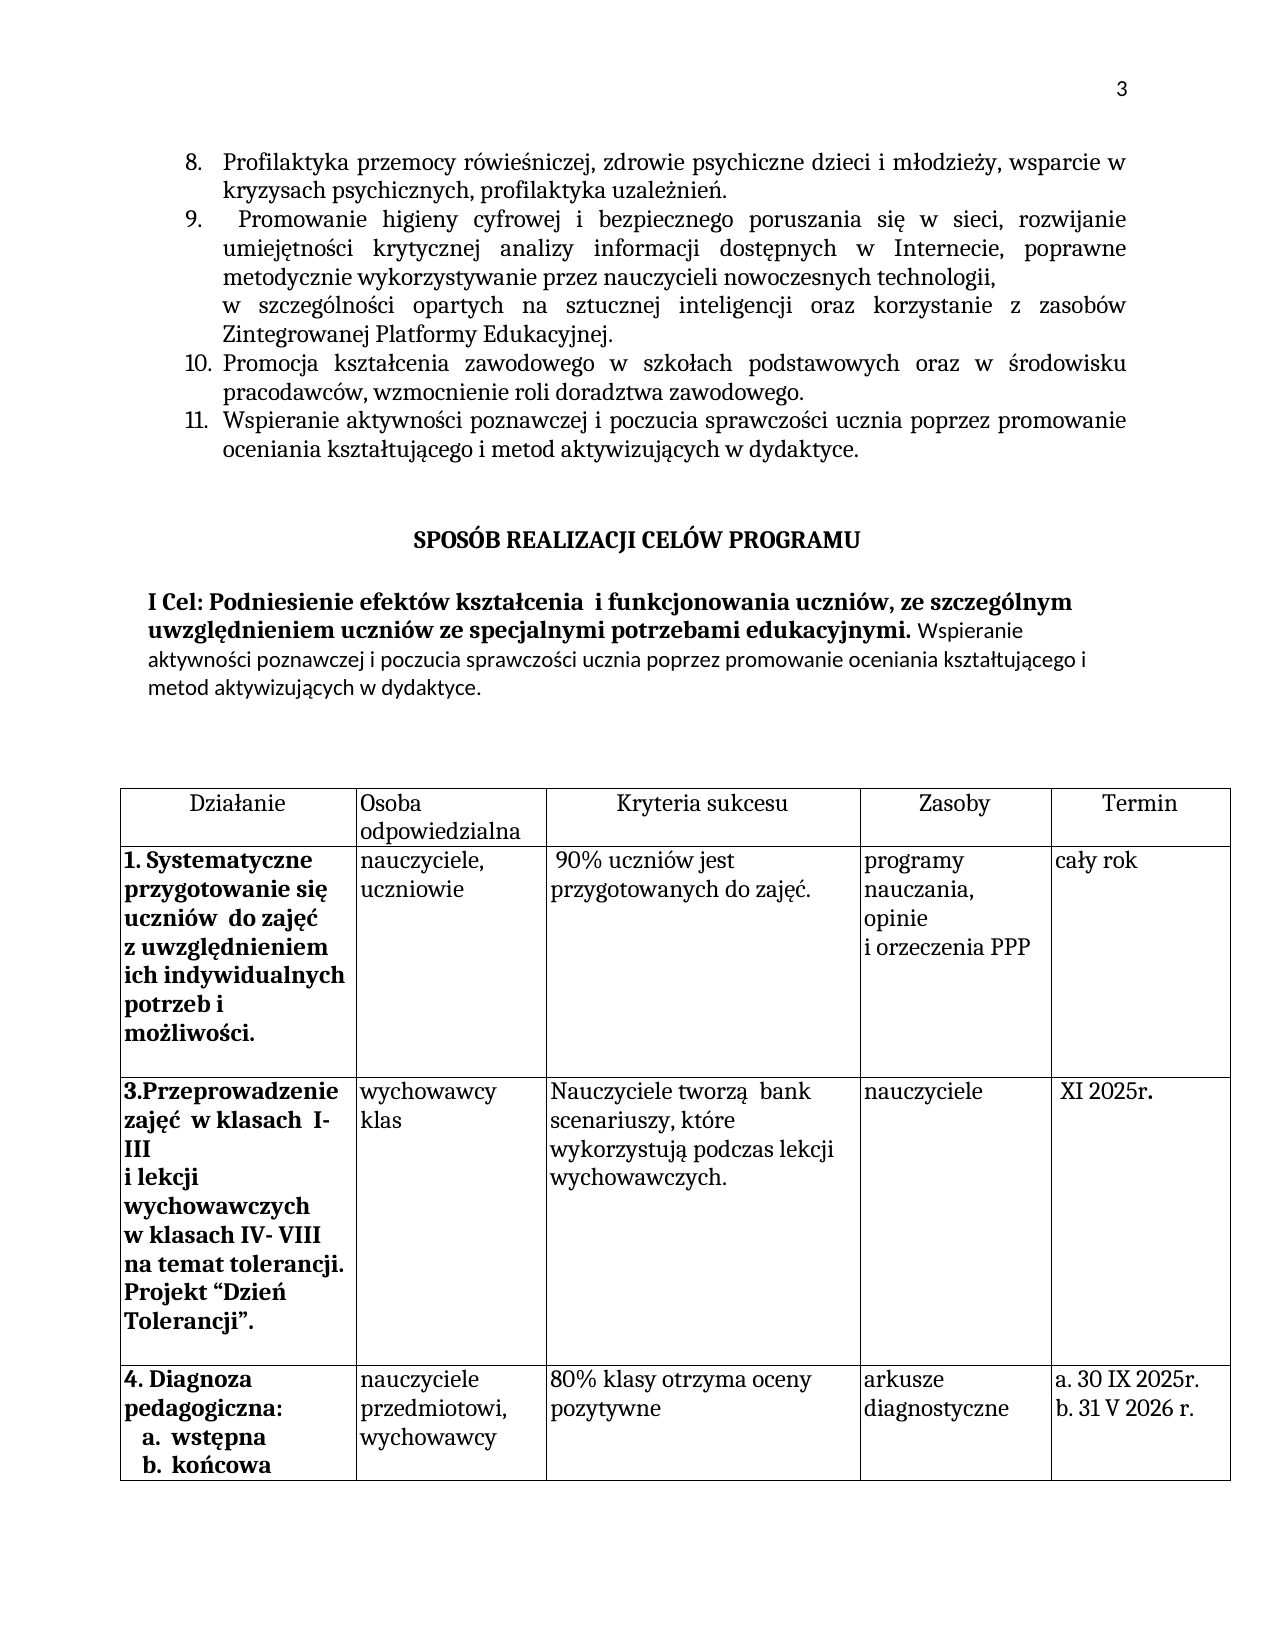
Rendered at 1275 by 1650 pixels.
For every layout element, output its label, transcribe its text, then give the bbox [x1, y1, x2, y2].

text SPOSÓB REALIZACJI CELÓW PROGRAMU [148, 526, 1127, 554]
table_cell wychowawcy klas [357, 1078, 546, 1364]
list Promocja kształcenia zawodowego w szkołach podstawowych oraz w środowisku pracodawców, wzmocnienie roli doradztwa zawodowego. [185, 349, 1127, 406]
table_cell 80% klasy otrzyma oceny pozytywne [547, 1366, 860, 1480]
table_cell nauczyciele przedmiotowi, wychowawcy [357, 1366, 546, 1480]
table_cell 4. Diagnoza pedagogiczna: wstępna końcowa [121, 1366, 356, 1480]
list Wspieranie aktywności poznawczej i poczucia sprawczości ucznia poprzez promowanie oceniania kształtującego i metod aktywizujących w dydaktyce. [185, 406, 1127, 464]
table_cell Nauczyciele tworzą bank scenariuszy, które wykorzystują podczas lekcji wychowawczych. [547, 1078, 860, 1364]
table_header Kryteria sukcesu [547, 789, 860, 846]
table_cell 1. Systematyczne przygotowanie się uczniów do zajęć z uwzględnieniem ich indywidualnych potrzeb i możliwości. [121, 847, 356, 1076]
table_cell cały rok [1052, 847, 1230, 1076]
list Profilaktyka przemocy rówieśniczej, zdrowie psychiczne dzieci i młodzieży, wsparcie w kryzysach psychicznych, profilaktyka uzależnień. [185, 148, 1127, 205]
table_cell a. 30 IX 2025r. b. 31 V 2026 r. [1052, 1366, 1230, 1480]
table_header Działanie [121, 789, 356, 846]
list w szczególności opartych na sztucznej inteligencji oraz korzystanie z zasobów Zintegrowanej Platformy Edukacyjnej. [185, 291, 1127, 349]
table_cell arkusze diagnostyczne [861, 1366, 1051, 1480]
text I Cel: Podniesienie efektów kształcenia i funkcjonowania uczniów, ze szczególnym uwzględnieniem uczniów ze specjalnymi potrzebami edukacyjnymi. Wspieranie aktywności poznawczej i poczucia sprawczości ucznia poprzez promowanie oceniania kształtującego i metod aktywizujących w dydaktyce. [148, 587, 1127, 702]
table_header Osoba odpowiedzialna [357, 789, 546, 846]
table_header Termin [1052, 789, 1230, 846]
table_cell nauczyciele, uczniowie [357, 847, 546, 1076]
table_cell XI 2025r. [1052, 1078, 1230, 1364]
table_cell 3.Przeprowadzenie zajęć w klasach I-III i lekcji wychowawczych w klasach IV- VIII na temat tolerancji. Projekt “Dzień Tolerancji”. [121, 1078, 356, 1364]
list Promowanie higieny cyfrowej i bezpiecznego poruszania się w sieci, rozwijanie umiejętności krytycznej analizy informacji dostępnych w Internecie, poprawne metodycznie wykorzystywanie przez nauczycieli nowoczesnych technologii, [185, 205, 1127, 291]
table_header Zasoby [861, 789, 1051, 846]
table_cell programy nauczania, opinie i orzeczenia PPP [861, 847, 1051, 1076]
table_cell nauczyciele [861, 1078, 1051, 1364]
table_cell 90% uczniów jest przygotowanych do zajęć. [547, 847, 860, 1076]
